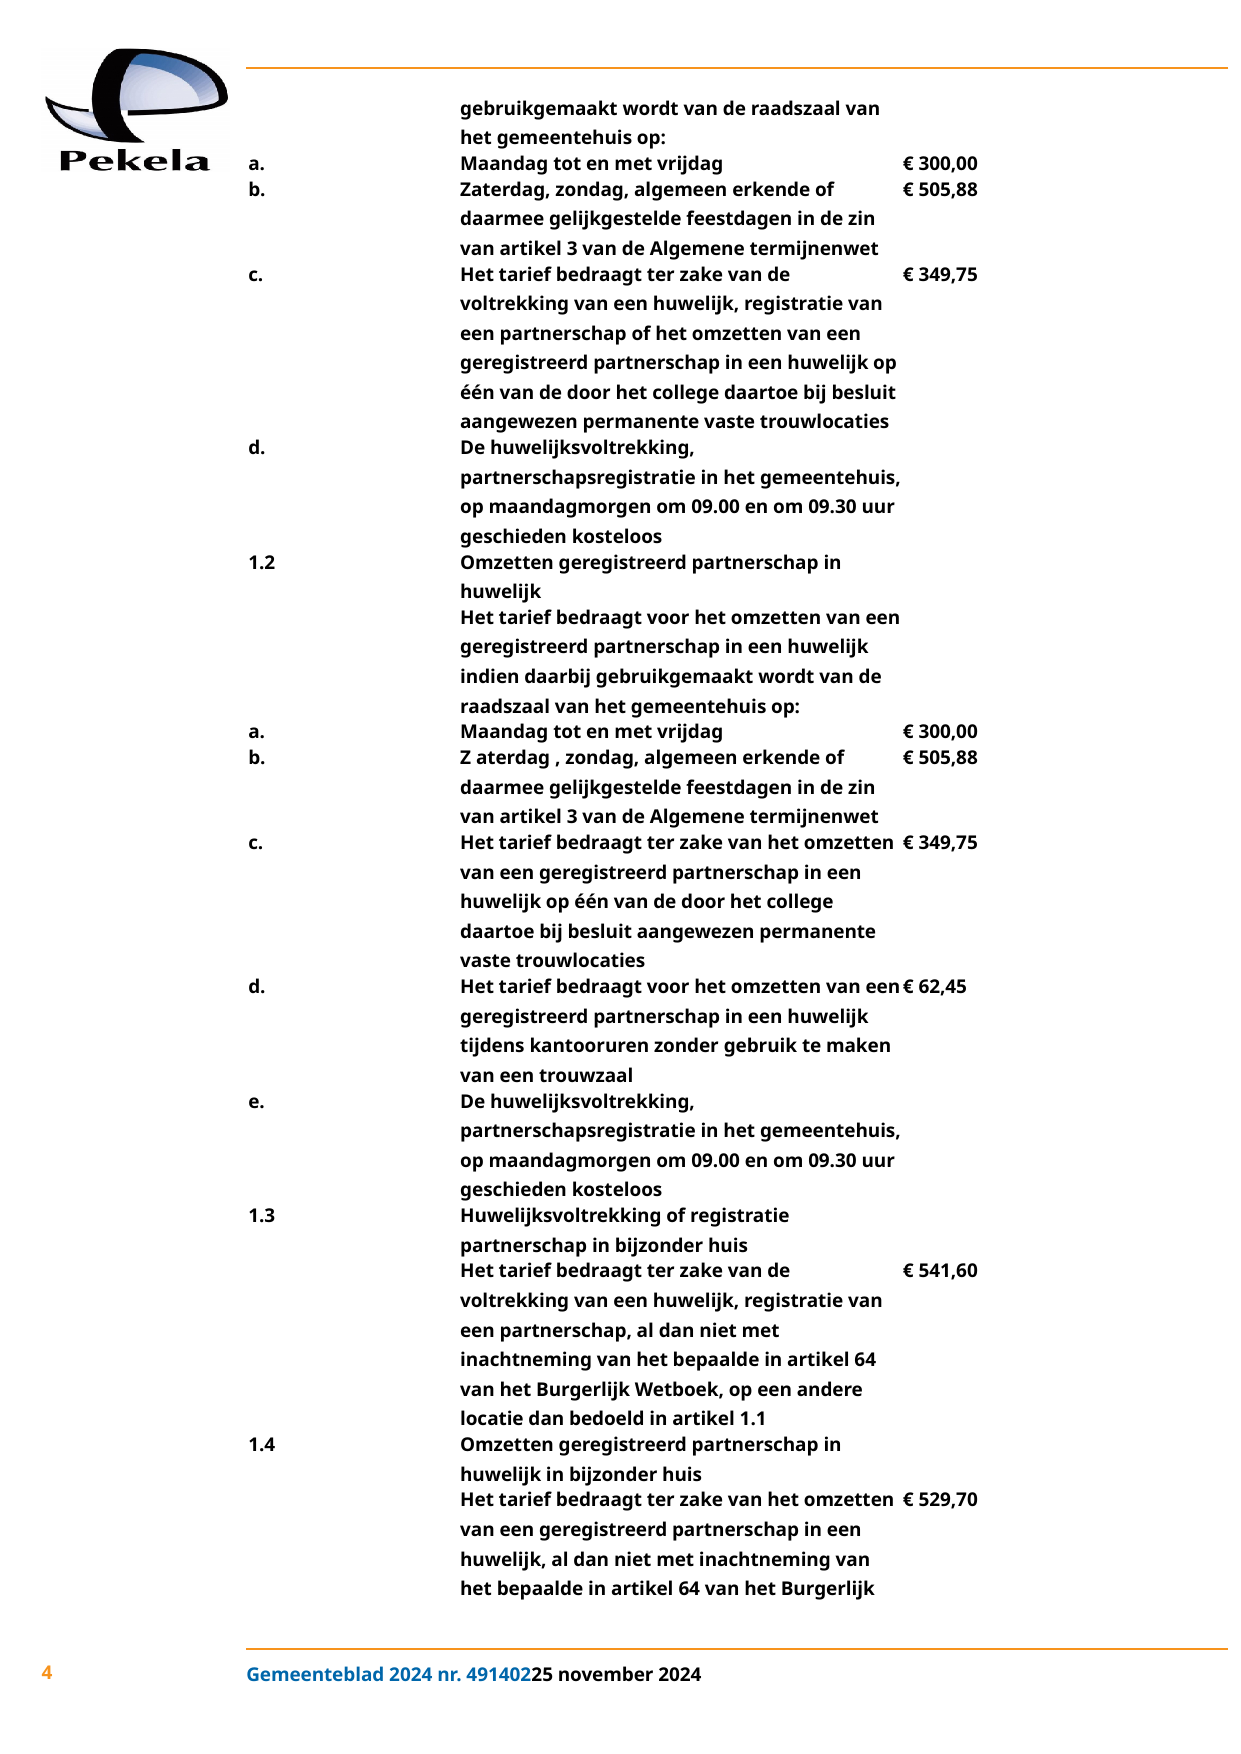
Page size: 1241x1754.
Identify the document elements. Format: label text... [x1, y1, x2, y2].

table_cell 1.2 [248, 549, 460, 604]
table_cell [903, 95, 1152, 150]
table_cell € 505,88 [903, 744, 1152, 829]
table_cell a. [248, 150, 460, 176]
table_cell Zaterdag, zondag, algemeen erkende of daarmee gelijkgestelde feestdagen in de zin van artikel 3 van de Algemene termijnenwet [460, 176, 903, 261]
table_cell [903, 604, 1152, 719]
table_cell e. [248, 1088, 460, 1202]
table_cell € 349,75 [903, 829, 1152, 973]
table_cell Het tarief bedraagt voor het omzetten van een geregistreerd partnerschap in een huwelijk indien daarbij gebruikgemaakt wordt van de raadszaal van het gemeentehuis op: [460, 604, 903, 719]
table_cell € 541,60 [903, 1258, 1152, 1431]
table_cell € 62,45 [903, 973, 1152, 1088]
table_cell [248, 604, 460, 719]
table_cell [248, 1487, 460, 1601]
table_cell Het tarief bedraagt ter zake van het omzetten van een geregistreerd partnerschap in een huwelijk, al dan niet met inachtneming van het bepaalde in artikel 64 van het Burgerlijk [460, 1487, 903, 1601]
table_cell Het tarief bedraagt ter zake van het omzetten van een geregistreerd partnerschap in een huwelijk op één van de door het college daartoe bij besluit aangewezen permanente vaste trouwlocaties [460, 829, 903, 973]
table_cell € 529,70 [903, 1487, 1152, 1601]
table_cell € 505,88 [903, 176, 1152, 261]
table_cell € 349,75 [903, 261, 1152, 434]
table_cell Het tarief bedraagt ter zake van de voltrekking van een huwelijk, registratie van een partnerschap of het omzetten van een geregistreerd partnerschap in een huwelijk op één van de door het college daartoe bij besluit aangewezen permanente vaste trouwlocaties [460, 261, 903, 434]
table_cell 1.3 [248, 1202, 460, 1258]
table_cell € 300,00 [903, 150, 1152, 176]
table_cell [903, 1202, 1152, 1258]
table_cell Maandag tot en met vrijdag [460, 150, 903, 176]
table_cell Maandag tot en met vrijdag [460, 719, 903, 744]
table_cell Omzetten geregistreerd partnerschap in huwelijk in bijzonder huis [460, 1431, 903, 1487]
table_cell b. [248, 744, 460, 829]
table_cell a. [248, 719, 460, 744]
table_cell Z aterdag , zondag, algemeen erkende of daarmee gelijkgestelde feestdagen in de zin van artikel 3 van de Algemene termijnenwet [460, 744, 903, 829]
table_cell Huwelijksvoltrekking of registratie partnerschap in bijzonder huis [460, 1202, 903, 1258]
picture [41, 47, 231, 172]
table_cell d. [248, 434, 460, 549]
table_cell De huwelijksvoltrekking, partnerschapsregistratie in het gemeentehuis, op maandagmorgen om 09.00 en om 09.30 uur geschieden kosteloos [460, 434, 903, 549]
table_cell [903, 434, 1152, 549]
table_cell gebruikgemaakt wordt van de raadszaal van het gemeentehuis op: [460, 95, 903, 150]
table_cell d. [248, 973, 460, 1088]
table_cell [903, 1088, 1152, 1202]
table_cell c. [248, 261, 460, 434]
table_cell Het tarief bedraagt ter zake van de voltrekking van een huwelijk, registratie van een partnerschap, al dan niet met inachtneming van het bepaalde in artikel 64 van het Burgerlijk Wetboek, op een andere locatie dan bedoeld in artikel 1.1 [460, 1258, 903, 1431]
table_cell [248, 1258, 460, 1431]
table_cell Omzetten geregistreerd partnerschap in huwelijk [460, 549, 903, 604]
table_cell c. [248, 829, 460, 973]
table_cell 1.4 [248, 1431, 460, 1487]
table_cell [903, 1431, 1152, 1487]
table_cell [248, 95, 460, 150]
table_cell Het tarief bedraagt voor het omzetten van een geregistreerd partnerschap in een huwelijk tijdens kantooruren zonder gebruik te maken van een trouwzaal [460, 973, 903, 1088]
table_cell € 300,00 [903, 719, 1152, 744]
table_cell [903, 549, 1152, 604]
table_cell De huwelijksvoltrekking, partnerschapsregistratie in het gemeentehuis, op maandagmorgen om 09.00 en om 09.30 uur geschieden kosteloos [460, 1088, 903, 1202]
table_cell b. [248, 176, 460, 261]
